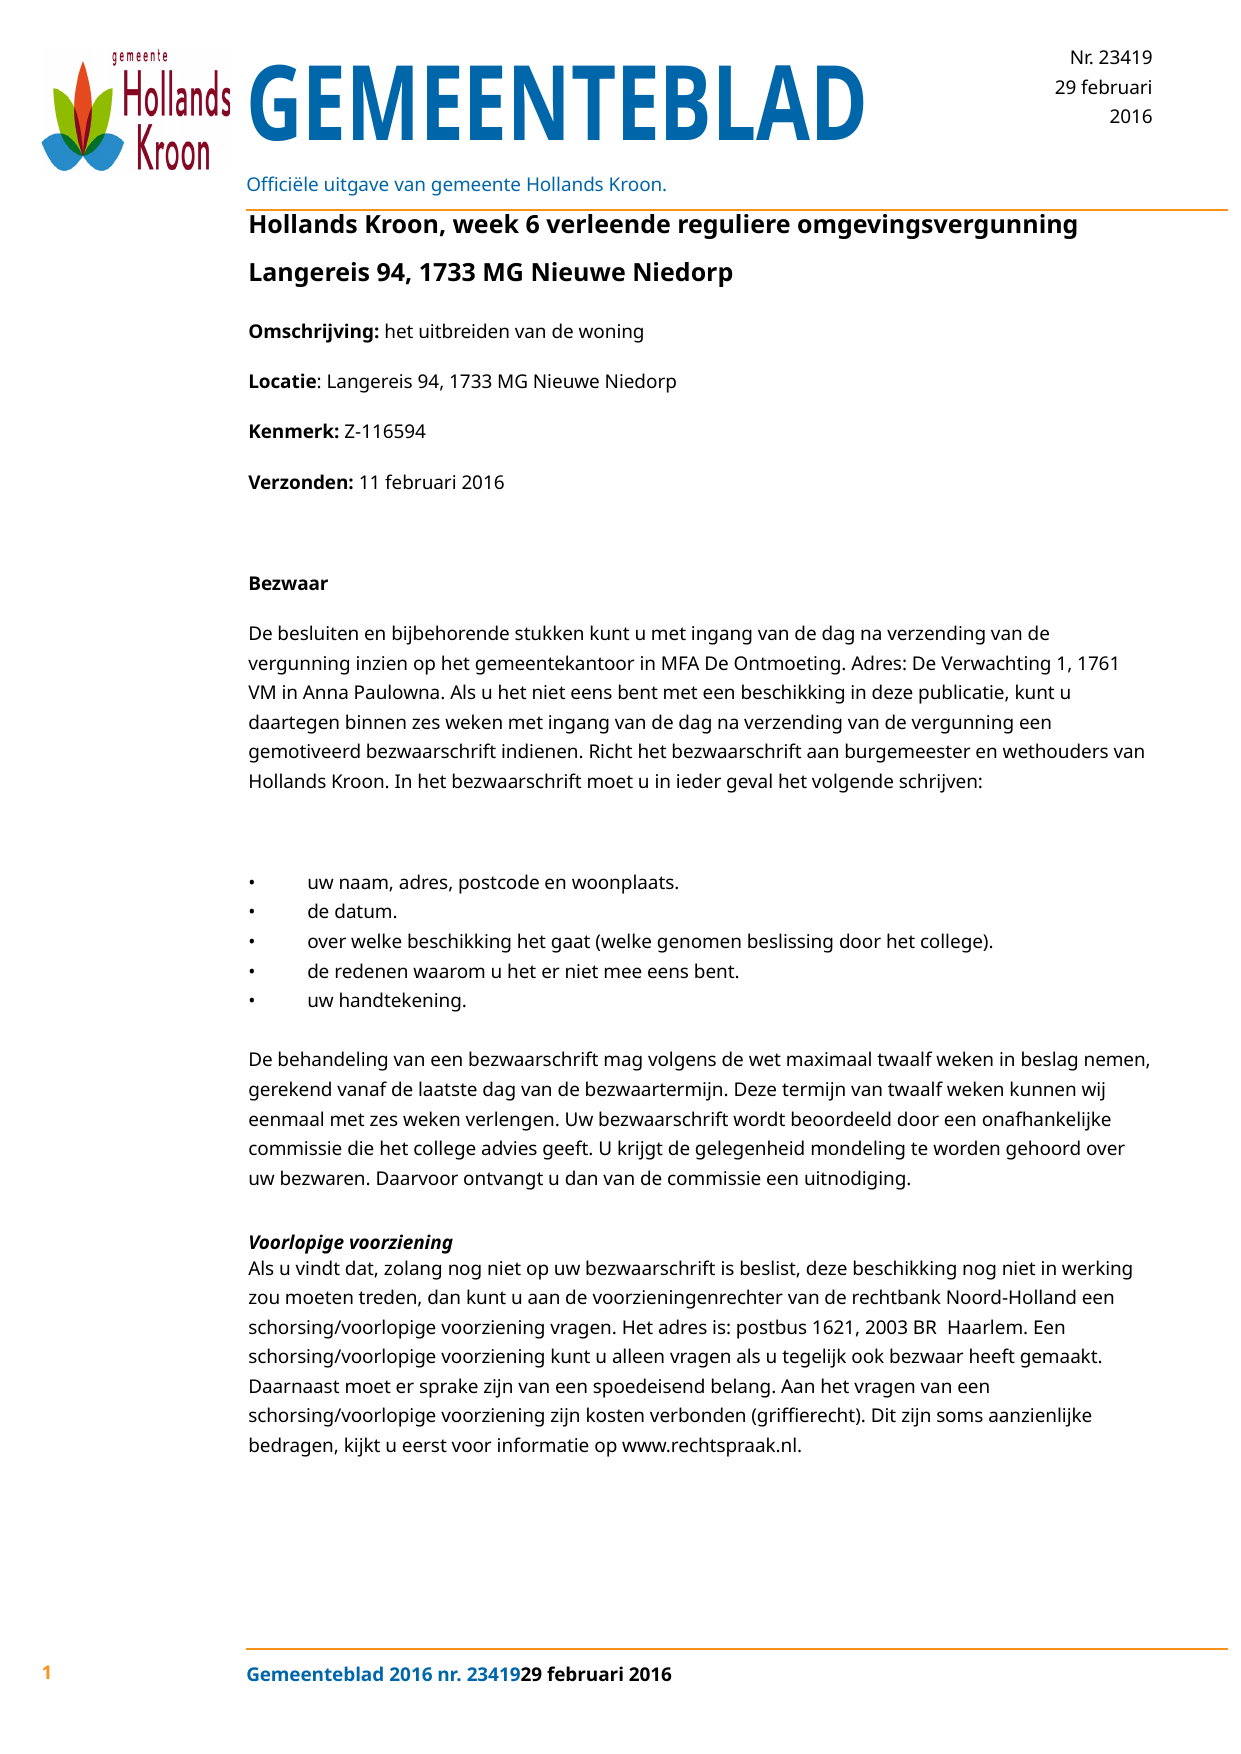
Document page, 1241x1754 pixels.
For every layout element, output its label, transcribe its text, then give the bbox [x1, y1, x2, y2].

text Hollands Kroon, week 6 verleende reguliere omgevingsvergunning Langereis 94, 1733 MG Nieuwe Niedorp [248, 211, 1152, 288]
list de datum. [248, 899, 1152, 924]
text Locatie: Langereis 94, 1733 MG Nieuwe Niedorp [248, 368, 1152, 394]
list over welke beschikking het gaat (welke genomen beslissing door het college). [248, 928, 1152, 954]
text De besluiten en bijbehorende stukken kunt u met ingang van de dag na verzending van de vergunning inzien op het gemeentekantoor in MFA De Ontmoeting. Adres: De Verwachting 1, 1761 VM in Anna Paulowna. Als u het niet eens bent met een beschikking in deze publicatie, kunt u daartegen binnen zes weken met ingang van de dag na verzending van de vergunning een gemotiveerd bezwaarschrift indienen. Richt het bezwaarschrift aan burgemeester en wethouders van Hollands Kroon. In het bezwaarschrift moet u in ieder geval het volgende schrijven: [248, 620, 1152, 794]
list uw naam, adres, postcode en woonplaats. [248, 869, 1152, 895]
text Kenmerk: Z-116594 [248, 419, 1152, 444]
list uw handtekening. [248, 987, 1152, 1013]
text Voorlopige voorziening [248, 1229, 1152, 1255]
text De behandeling van een bezwaarschrift mag volgens de wet maximaal twaalf weken in beslag nemen, gerekend vanaf de laatste dag van de bezwaartermijn. Deze termijn van twaalf weken kunnen wij eenmaal met zes weken verlengen. Uw bezwaarschrift wordt beoordeeld door een onafhankelijke commissie die het college advies geeft. U krijgt de gelegenheid mondeling te worden gehoord over uw bezwaren. Daarvoor ontvangt u dan van de commissie een uitnodiging. [248, 1047, 1152, 1191]
text Als u vindt dat, zolang nog niet op uw bezwaarschrift is beslist, deze beschikking nog niet in werking zou moeten treden, dan kunt u aan de voorzieningenrechter van de rechtbank Noord-Holland een schorsing/voorlopige voorziening vragen. Het adres is: postbus 1621, 2003 BR Haarlem. Een schorsing/voorlopige voorziening kunt u alleen vragen als u tegelijk ook bezwaar heeft gemaakt. Daarnaast moet er sprake zijn van een spoedeisend belang. Aan het vragen van een schorsing/voorlopige voorziening zijn kosten verbonden (griffierecht). Dit zijn soms aanzienlijke bedragen, kijkt u eerst voor informatie op www.rechtspraak.nl. [248, 1255, 1152, 1458]
text Bezwaar [248, 570, 1152, 596]
text Omschrijving: het uitbreiden van de woning [248, 318, 1152, 344]
list de redenen waarom u het er niet mee eens bent. [248, 958, 1152, 984]
picture [41, 47, 231, 172]
text Verzonden: 11 februari 2016 [248, 469, 1152, 495]
